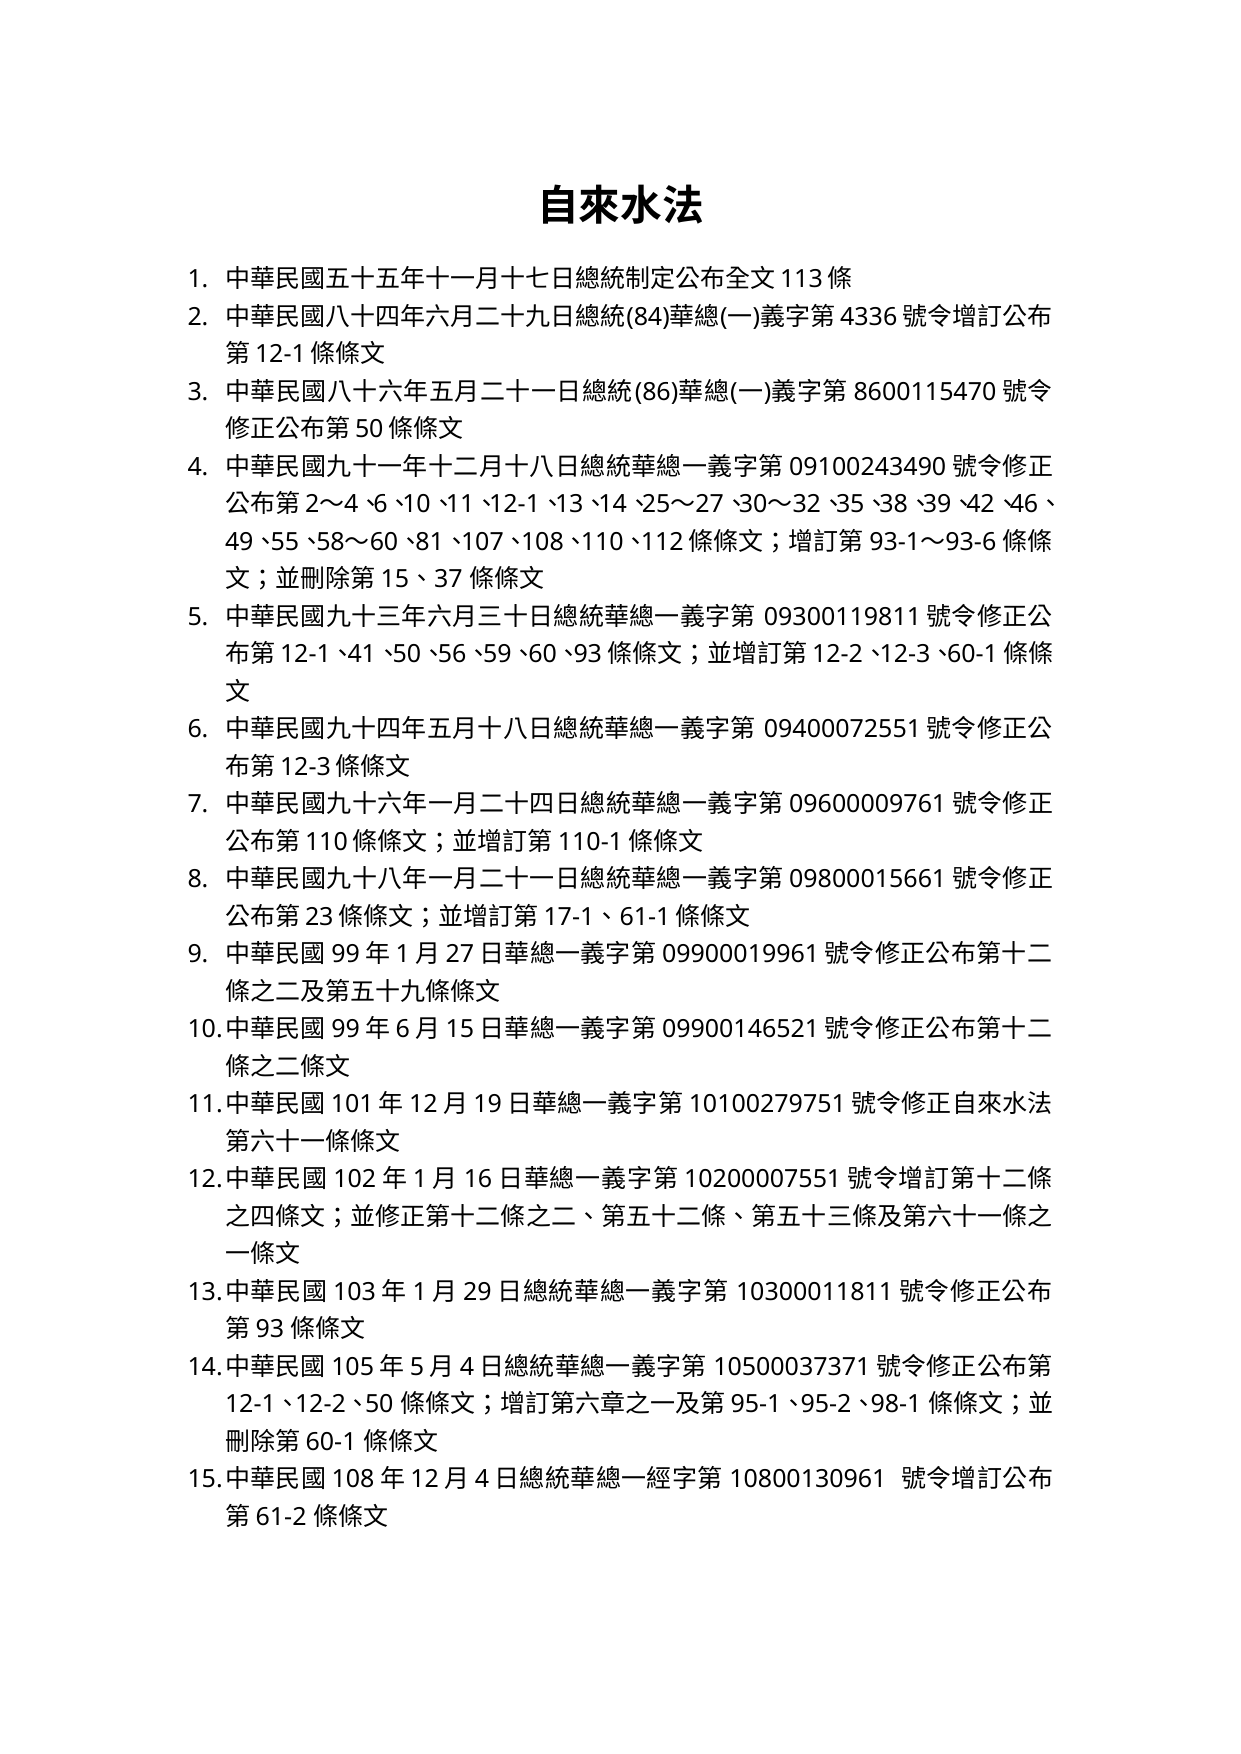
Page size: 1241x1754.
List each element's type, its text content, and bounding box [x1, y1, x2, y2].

list 中華民國99年6月15日華總一義字第09900146521號令修正公布第十二條之二條文 [187, 1008, 1053, 1083]
list 中華民國九十八年一月二十一日總統華總一義字第09800015661號令修正公布第23條條文；並增訂第17-1、61-1條條文 [187, 858, 1053, 933]
list 中華民國101年12月19日華總一義字第10100279751號令修正自來水法第六十一條條文 [187, 1083, 1053, 1158]
list 中華民國105年5月4日總統華總一義字第 10500037371號令修正公布第 12-1、12-2、50 條條文；增訂第六章之一及第 95-1、95-2、98-1 條條文；並刪除第 60-1 條條文 [187, 1346, 1053, 1458]
text 自來水法 [187, 164, 1053, 239]
list 中華民國102年1月16日華總一義字第10200007551號令增訂第十二條之四條文；並修正第十二條之二、第五十二條、第五十三條及第六十一條之一條文 [187, 1158, 1053, 1271]
list 中華民國九十三年六月三十日總統華總一義字第 09300119811號令修正公布第12-1、41、50、56、59、60、93條條文；並增訂第12-2、12-3、60-1條條文 [187, 596, 1053, 708]
list 中華民國九十一年十二月十八日總統華總一義字第09100243490號令修正公布第2～4、6、10、11、12-1、13、14、25～27、30～32、35、38、39、42、46、49、55、58～60、81、107、108、110、112條條文；增訂第 93-1～93-6 條條文；並刪除第 15、37 條條文 [187, 446, 1053, 596]
list 中華民國八十四年六月二十九日總統(84)華總(一)義字第4336號令增訂公布第12-1條條文 [187, 296, 1053, 371]
list 中華民國八十六年五月二十一日總統(86)華總(一)義字第8600115470號令修正公布第50條條文 [187, 371, 1053, 446]
list 中華民國103年1月29日總統華總一義字第 10300011811號令修正公布第 93 條條文 [187, 1271, 1053, 1346]
list 中華民國九十六年一月二十四日總統華總一義字第09600009761號令修正公布第110條條文；並增訂第110-1條條文 [187, 783, 1053, 858]
list 中華民國99年1月27日華總一義字第09900019961號令修正公布第十二條之二及第五十九條條文 [187, 933, 1053, 1008]
list 中華民國108年12月4日總統華總一經字第 10800130961 號令增訂公布第 61-2 條條文 [187, 1458, 1053, 1533]
list 中華民國五十五年十一月十七日總統制定公布全文113條 [187, 258, 1053, 296]
list 中華民國九十四年五月十八日總統華總一義字第 09400072551號令修正公布第12-3條條文 [187, 708, 1053, 783]
